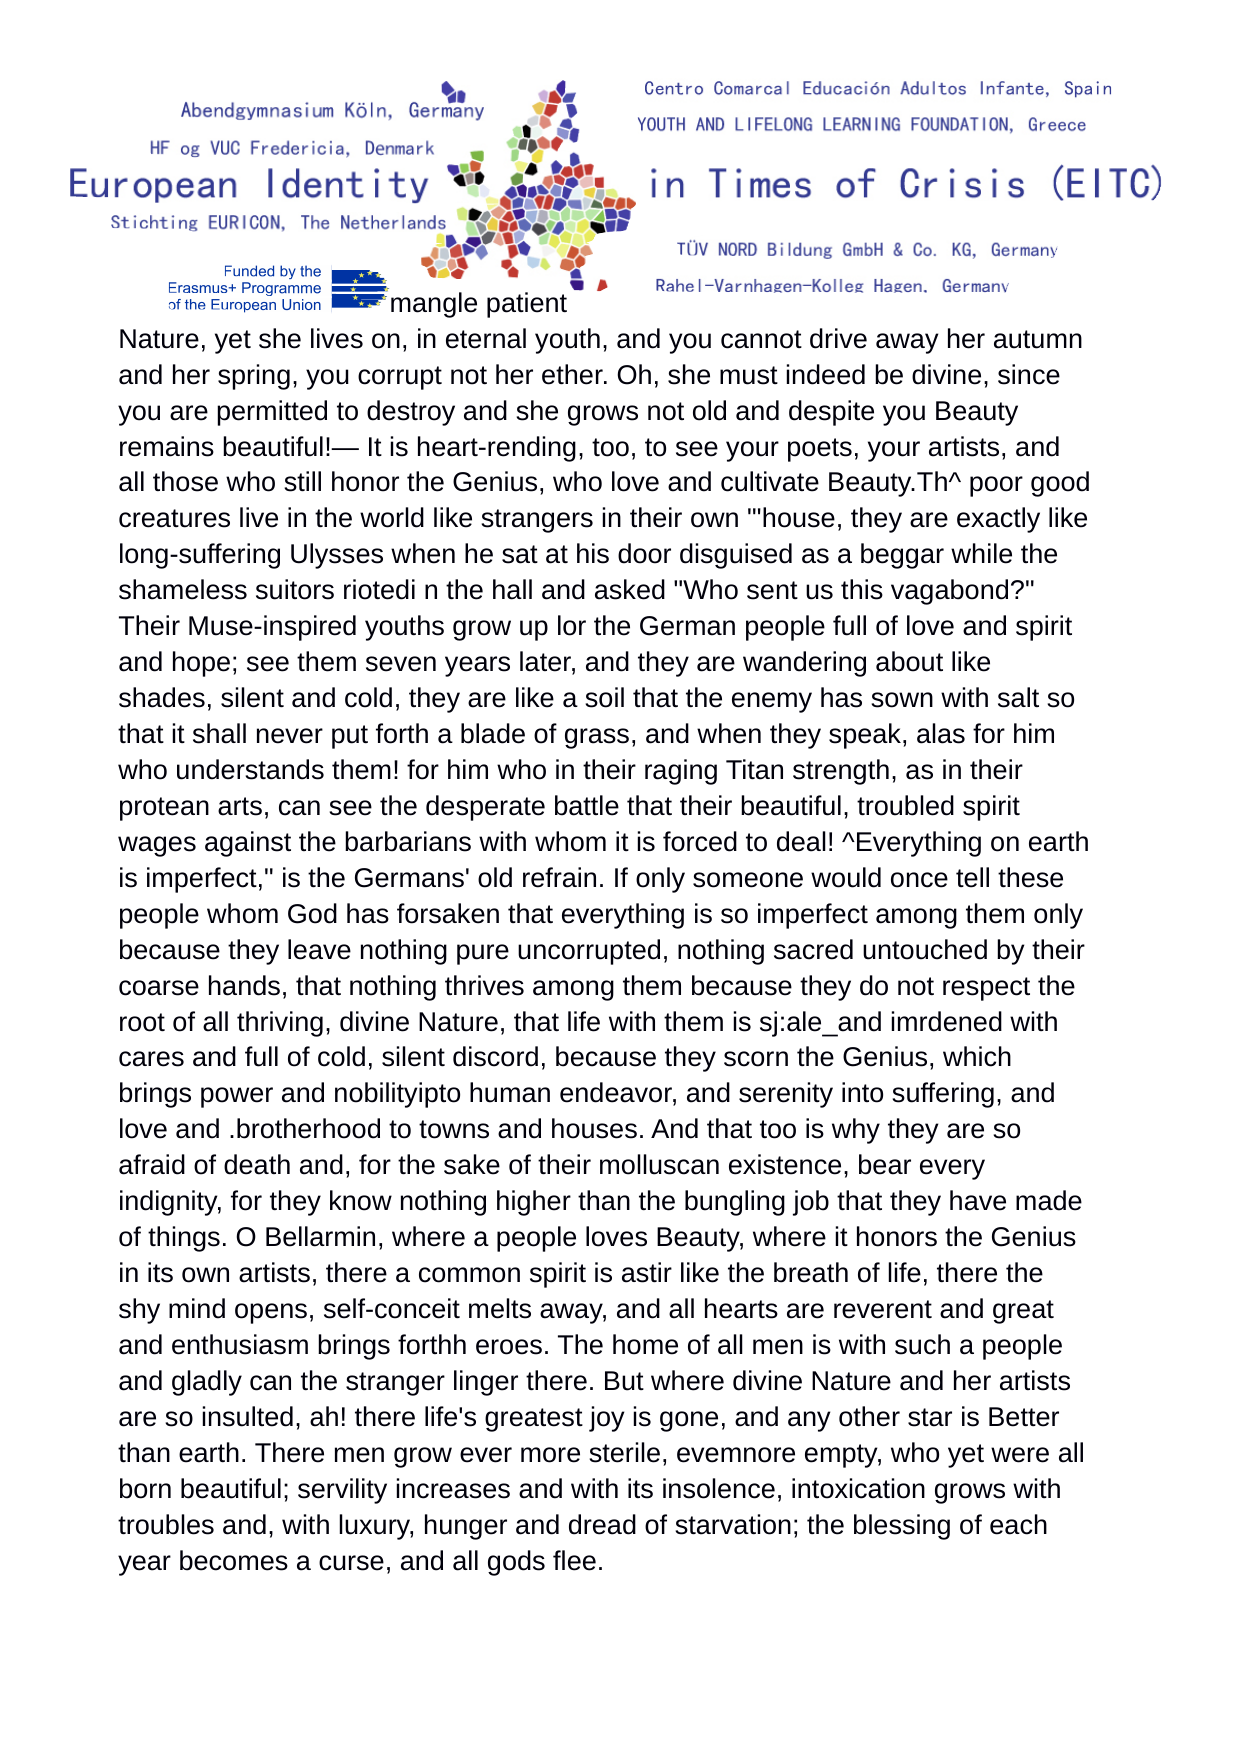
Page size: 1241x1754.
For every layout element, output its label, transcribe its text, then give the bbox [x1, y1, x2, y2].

text mangle patient Nature, yet she lives on, in eternal youth, and you cannot drive away her autumn and her spring, you corrupt not her ether. Oh, she must indeed be divine, since you are permitted to destroy and she grows not old and despite you Beauty remains beautiful!— It is heart-rending, too, to see your poets, your artists, and all those who still honor the Genius, who love and cultivate Beauty.Th^ poor good creatures live in the world like strangers in their own "'house, they are exactly like long-suffering Ulysses when he sat at his door disguised as a beggar while the shameless suitors riotedi n the hall and asked "Who sent us this vagabond?" Their Muse-inspired youths grow up lor the German people full of love and spirit and hope; see them seven years later, and they are wandering about like shades, silent and cold, they are like a soil that the enemy has sown with salt so that it shall never put forth a blade of grass, and when they speak, alas for him who understands them! for him who in their raging Titan strength, as in their protean arts, can see the desperate battle that their beautiful, troubled spirit wages against the barbarians with whom it is forced to deal! ^Everything on earth is imperfect," is the Germans' old refrain. If only someone would once tell these people whom God has forsaken that everything is so imperfect among them only because they leave nothing pure uncorrupted, nothing sacred untouched by their coarse hands, that nothing thrives among them because they do not respect the root of all thriving, divine Nature, that life with them is sj:ale_and imrdened with cares and full of cold, silent discord, because they scorn the Genius, which brings power and nobilityipto human endeavor, and serenity into suffering, and love and .brotherhood to towns and houses. And that too is why they are so afraid of death and, for the sake of their molluscan existence, bear every indignity, for they know nothing higher than the bungling job that they have made of things. O Bellarmin, where a people loves Beauty, where it honors the Genius in its own artists, there a common spirit is astir like the breath of life, there the shy mind opens, self-conceit melts away, and all hearts are reverent and great and enthusiasm brings forthh eroes. The home of all men is with such a people and gladly can the stranger linger there. But where divine Nature and her artists are so insulted, ah! there life's greatest joy is gone, and any other star is Better than earth. There men grow ever more sterile, evemnore empty, who yet were all born beautiful; servility increases and with its insolence, intoxication grows with troubles and, with luxury, hunger and dread of starvation; the blessing of each year becomes a curse, and all gods flee. [118, 201, 1092, 1576]
